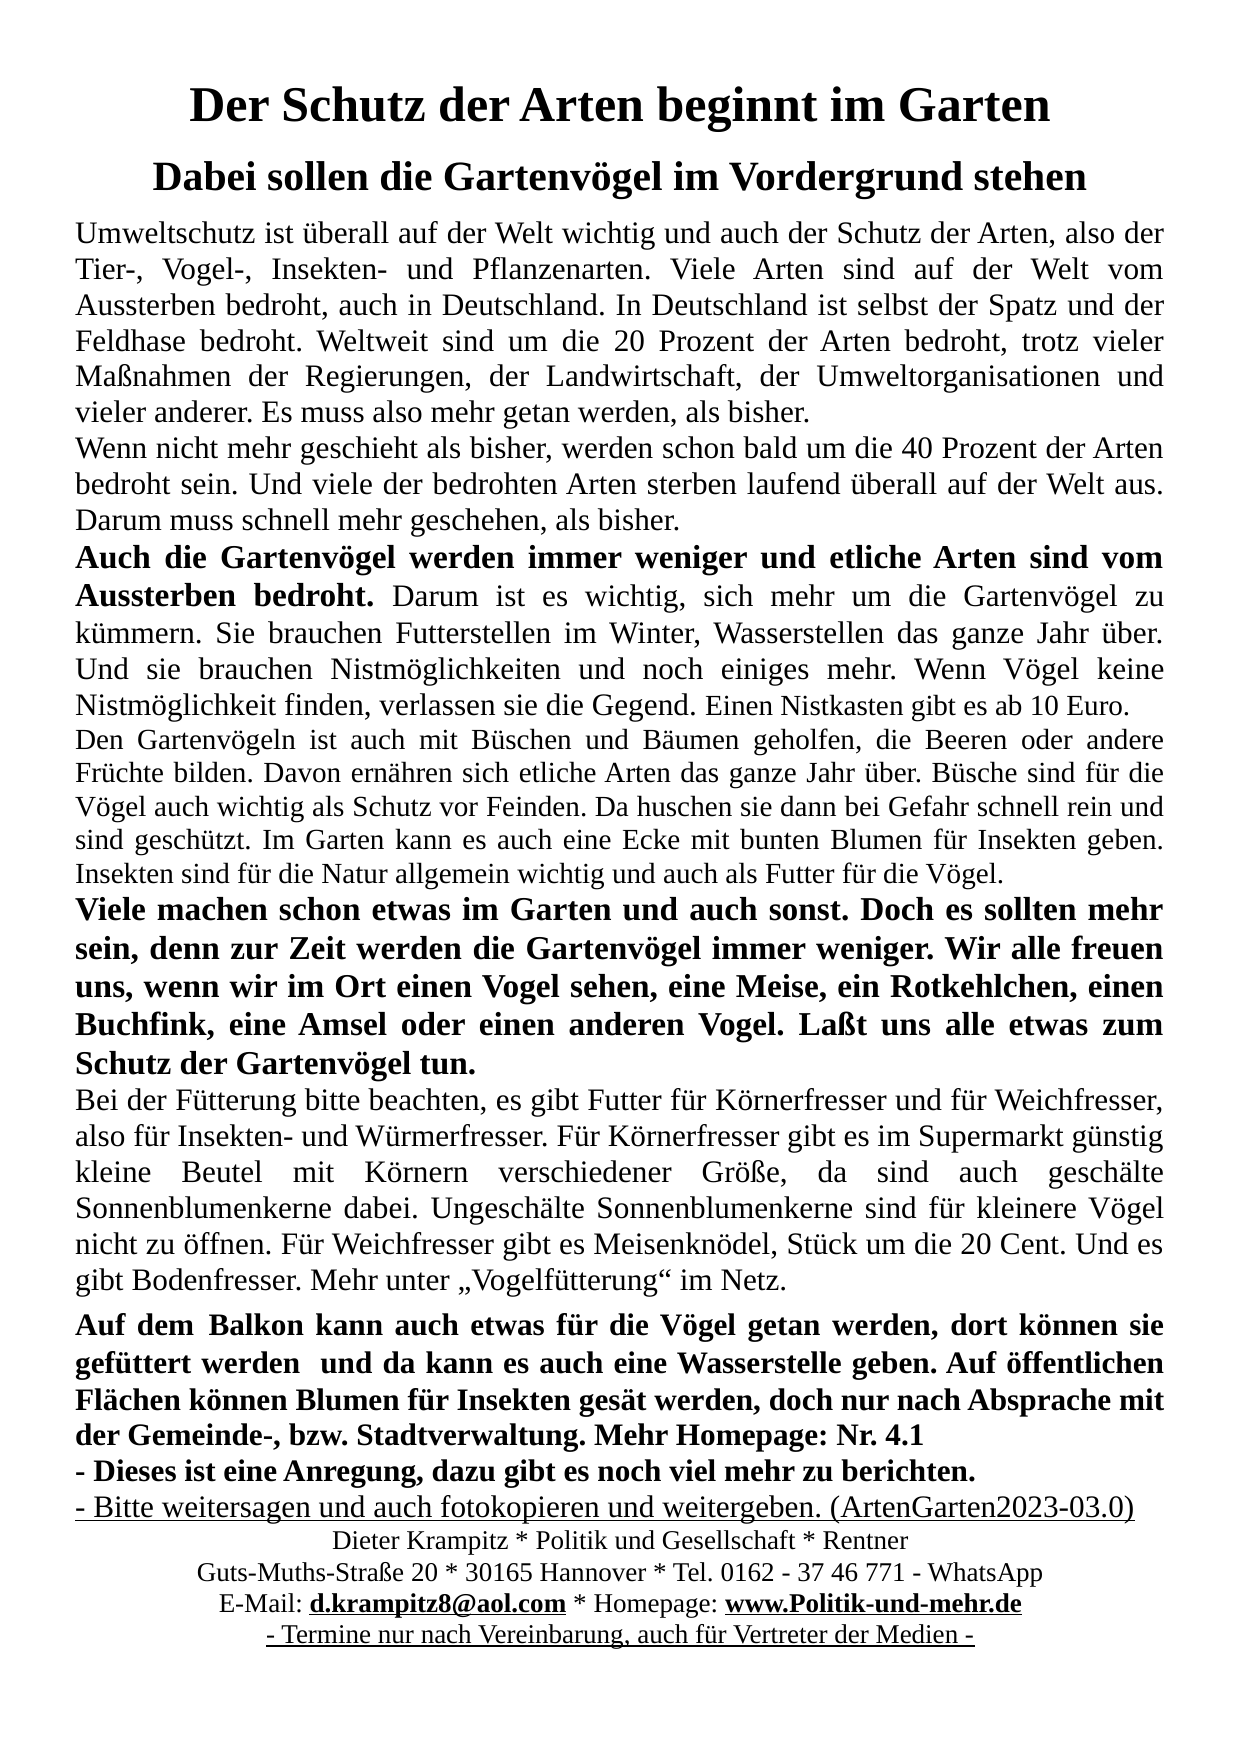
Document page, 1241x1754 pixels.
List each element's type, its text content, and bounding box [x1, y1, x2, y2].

text Viele machen schon etwas im Garten und auch sonst. Doch es sollten mehr sein, denn zur Zeit werden die Gartenvögel immer weniger. Wir alle freuen uns, wenn wir im Ort einen Vogel sehen, eine Meise, ein Rotkehlchen, einen Buchfink, eine Amsel oder einen anderen Vogel. Laßt uns alle etwas zum Schutz der Gartenvögel tun. [75, 889, 1165, 1081]
text Auch die Gartenvögel werden immer weniger und etliche Arten sind vom Aussterben bedroht. Darum ist es wichtig, sich mehr um die Gartenvögel zu kümmern. Sie brauchen Futterstellen im Winter, Wasserstellen das ganze Jahr über. Und sie brauchen Nistmöglichkeiten und noch einiges mehr. Wenn Vögel keine Nistmöglichkeit finden, verlassen sie die Gegend. Einen Nistkasten gibt es ab 10 Euro. [75, 537, 1165, 722]
text Den Gartenvögeln ist auch mit Büschen und Bäumen geholfen, die Beeren oder andere Früchte bilden. Davon ernähren sich etliche Arten das ganze Jahr über. Büsche sind für die Vögel auch wichtig als Schutz vor Feinden. Da huschen sie dann bei Gefahr schnell rein und sind geschützt. Im Garten kann es auch eine Ecke mit bunten Blumen für Insekten geben. Insekten sind für die Natur allgemein wichtig und auch als Futter für die Vögel. [75, 722, 1165, 889]
text Wenn nicht mehr geschieht als bisher, werden schon bald um die 40 Prozent der Arten bedroht sein. Und viele der bedrohten Arten sterben laufend überall auf der Welt aus. Darum muss schnell mehr geschehen, als bisher. [75, 429, 1165, 537]
text - Termine nur nach Vereinbarung, auch für Vertreter der Medien - [75, 1618, 1165, 1649]
text Auf dem Balkon kann auch etwas für die Vögel getan werden, dort können sie gefüttert werden und da kann es auch eine Wasserstelle geben. Auf öffentlichen Flächen können Blumen für Insekten gesät werden, doch nur nach Absprache mit der Gemeinde-, bzw. Stadtverwaltung. Mehr Homepage: Nr. 4.1 [75, 1297, 1165, 1453]
text Der Schutz der Arten beginnt im Garten [75, 75, 1165, 132]
text - Bitte weitersagen und auch fotokopieren und weitergeben. (ArtenGarten2023-03.0) [75, 1488, 1165, 1524]
text Umweltschutz ist überall auf der Welt wichtig und auch der Schutz der Arten, also der Tier-, Vogel-, Insekten- und Pflanzenarten. Viele Arten sind auf der Welt vom Aussterben bedroht, auch in Deutschland. In Deutschland ist selbst der Spatz und der Feldhase bedroht. Weltweit sind um die 20 Prozent der Arten bedroht, trotz vieler Maßnahmen der Regierungen, der Landwirtschaft, der Umweltorganisationen und vieler anderer. Es muss also mehr getan werden, als bisher. [75, 214, 1165, 429]
text - Dieses ist eine Anregung, dazu gibt es noch viel mehr zu berichten. [75, 1453, 1165, 1488]
text E-Mail: d.krampitz8@aol.com * Homepage: www.Politik-und-mehr.de [75, 1587, 1165, 1618]
text Dabei sollen die Gartenvögel im Vordergrund stehen [75, 152, 1165, 199]
text Bei der Fütterung bitte beachten, es gibt Futter für Körnerfresser und für Weichfresser, also für Insekten- und Würmerfresser. Für Körnerfresser gibt es im Supermarkt günstig kleine Beutel mit Körnern verschiedener Größe, da sind auch geschälte Sonnenblumenkerne dabei. Ungeschälte Sonnenblumenkerne sind für kleinere Vögel nicht zu öffnen. Für Weichfresser gibt es Meisenknödel, Stück um die 20 Cent. Und es gibt Bodenfresser. Mehr unter „Vogelfütterung“ im Netz. [75, 1081, 1165, 1297]
text Guts-Muths-Straße 20 * 30165 Hannover * Tel. 0162 - 37 46 771 - WhatsApp [75, 1556, 1165, 1587]
text Dieter Krampitz * Politik und Gesellschaft * Rentner [75, 1524, 1165, 1556]
